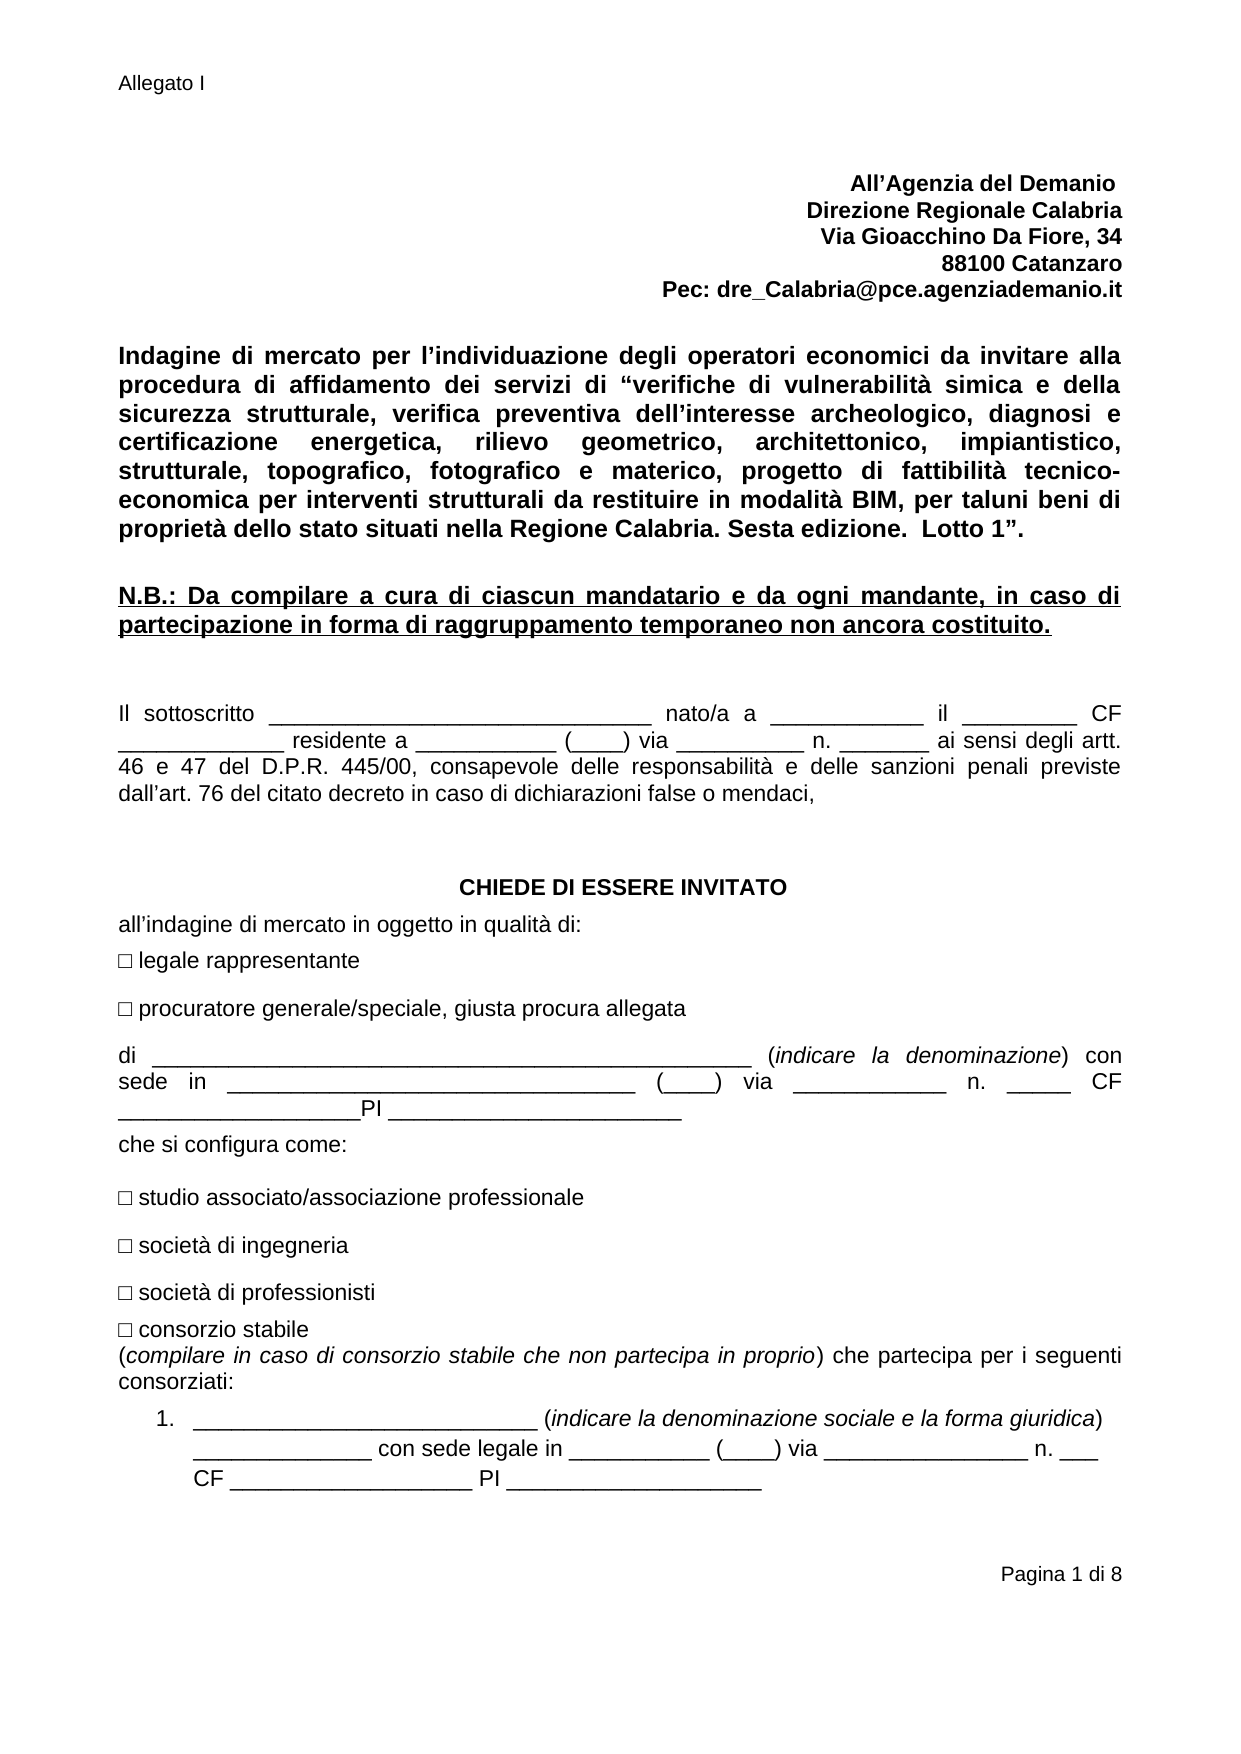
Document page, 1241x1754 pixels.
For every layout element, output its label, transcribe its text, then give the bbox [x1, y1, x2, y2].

list ___________________________ (indicare la denominazione sociale e la forma giuridica) ______________ con sede legale in ___________ (____) via ________________ n. ___ CF ___________________ PI ____________________ [156, 1405, 1122, 1492]
text All’Agenzia del Demanio [118, 170, 1122, 197]
text □ legale rappresentante [118, 947, 1122, 974]
text □ procuratore generale/speciale, giusta procura allegata [118, 994, 1122, 1021]
text CHIEDE DI ESSERE INVITATO [118, 874, 1122, 900]
text Pec: dre_Calabria@pce.agenziademanio.it [118, 276, 1122, 302]
text 88100 Catanzaro [118, 249, 1122, 276]
text □ studio associato/associazione professionale [118, 1184, 1122, 1211]
text N.B.: Da compilare a cura di ciascun mandatario e da ogni mandante, in caso di partecipazione in forma di raggruppamento temporaneo non ancora costituito. [118, 581, 1122, 639]
text □ società di ingegneria [118, 1232, 1122, 1258]
text □ consorzio stabile [118, 1316, 1122, 1342]
text Il sottoscritto ______________________________ nato/a a ____________ il _________ CF _____________ residente a ___________ (____) via __________ n. _______ ai sensi degli artt. 46 e 47 del D.P.R. 445/00, consapevole delle responsabilità e delle sanzioni penali previste dall’art. 76 del citato decreto in caso di dichiarazioni false o mendaci, [118, 700, 1122, 806]
text Indagine di mercato per l’individuazione degli operatori economici da invitare alla procedura di affidamento dei servizi di “verifiche di vulnerabilità simica e della sicurezza strutturale, verifica preventiva dell’interesse archeologico, diagnosi e certificazione energetica, rilievo geometrico, architettonico, impiantistico, strutturale, topografico, fotografico e materico, progetto di fattibilità tecnico-economica per interventi strutturali da restituire in modalità BIM, per taluni beni di proprietà dello stato situati nella Regione Calabria. Sesta edizione. Lotto 1”. [118, 341, 1122, 542]
text all’indagine di mercato in oggetto in qualità di: [118, 911, 1122, 937]
text di _______________________________________________ (indicare la denominazione) con sede in ________________________________ (____) via ____________ n. _____ CF ___________________PI _______________________ [118, 1042, 1122, 1121]
text □ società di professionisti [118, 1279, 1122, 1305]
text Direzione Regionale Calabria [118, 197, 1122, 223]
text che si configura come: [118, 1131, 1122, 1158]
text Via Gioacchino Da Fiore, 34 [118, 223, 1122, 249]
text (compilare in caso di consorzio stabile che non partecipa in proprio) che partecipa per i seguenti consorziati: [118, 1342, 1122, 1394]
